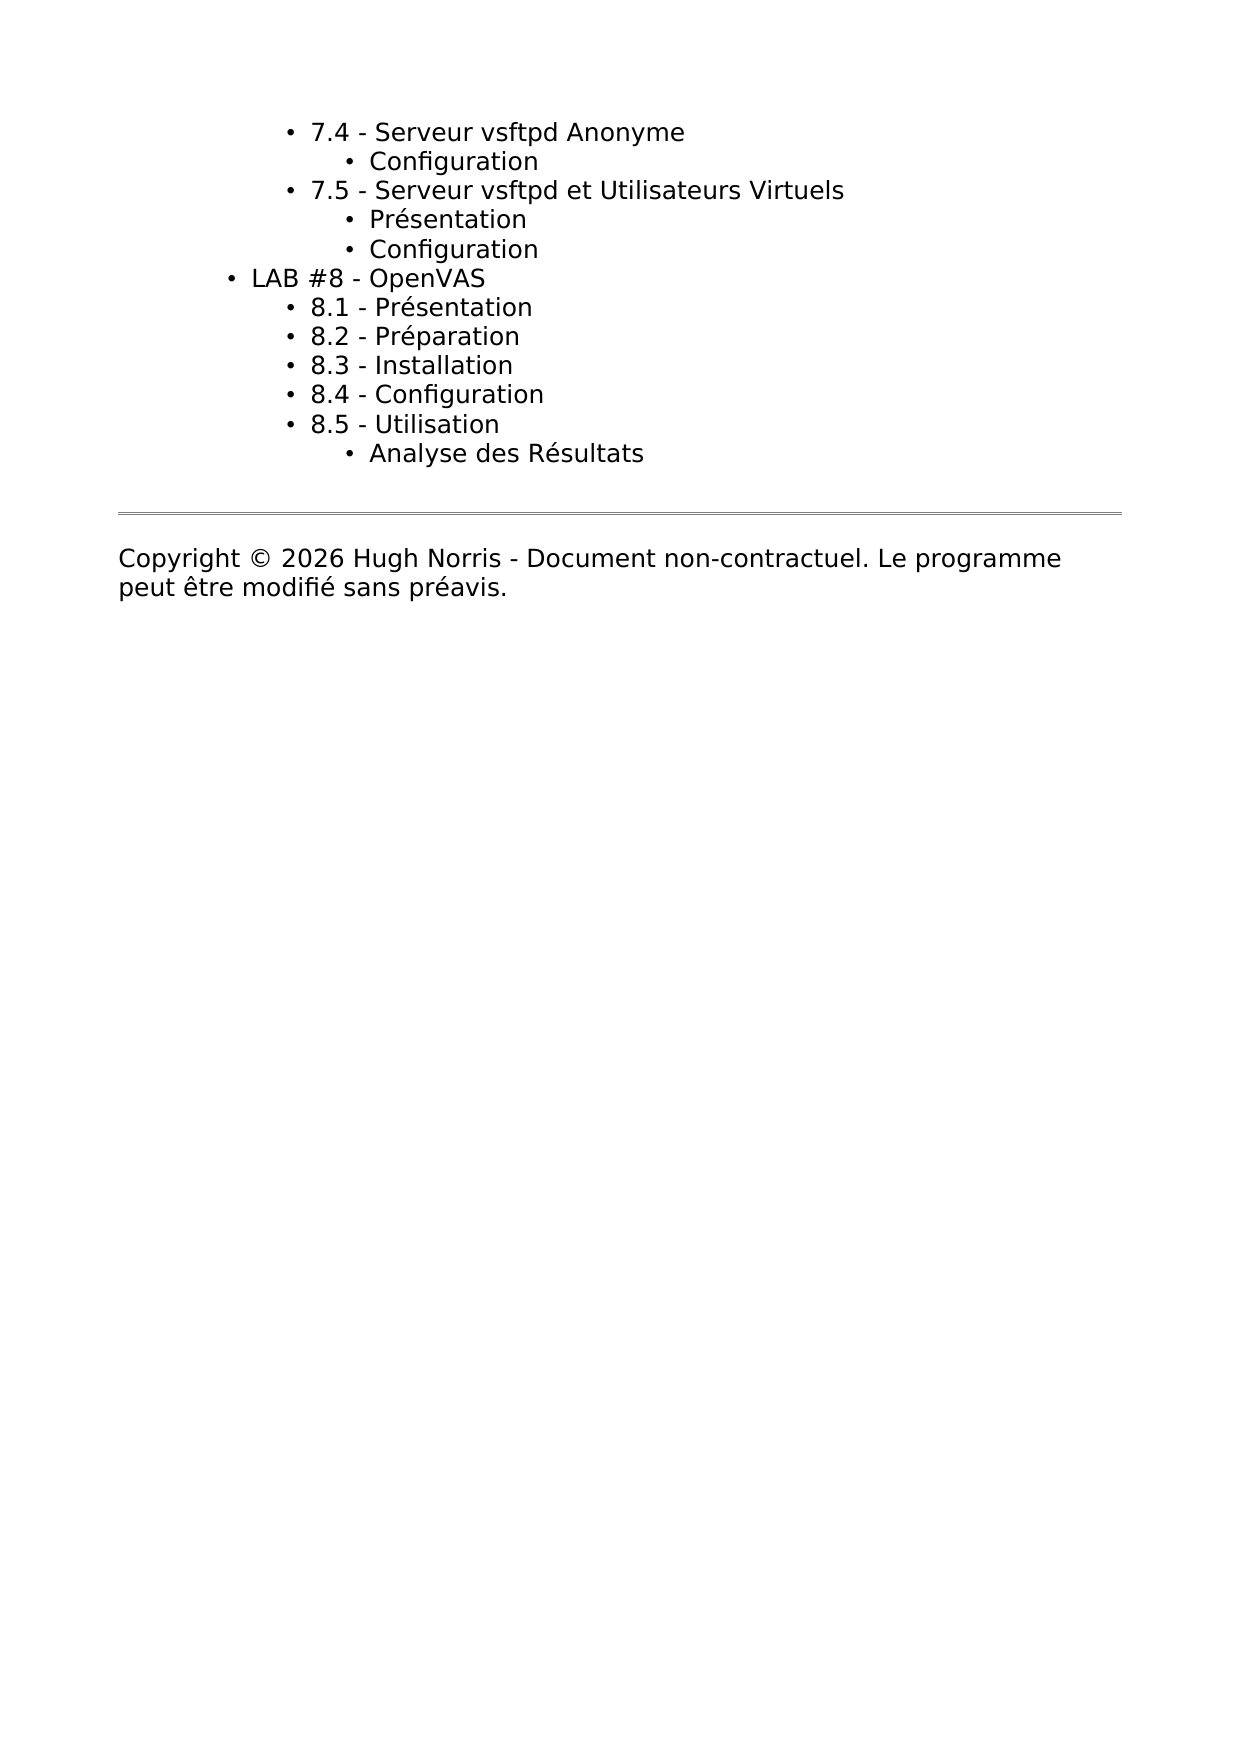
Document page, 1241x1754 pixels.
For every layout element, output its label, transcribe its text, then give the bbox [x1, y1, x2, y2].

list Configuration [354, 235, 1122, 264]
list 8.2 - Préparation [295, 322, 1122, 351]
list Configuration [354, 147, 1122, 176]
list 8.4 - Configuration [295, 381, 1122, 410]
list Analyse des Résultats [354, 439, 1122, 468]
text Copyright © 2026 Hugh Norris - Document non-contractuel. Le programme peut être modifié sans préavis. [118, 544, 1122, 602]
list LAB #8 - OpenVAS [236, 264, 1122, 293]
list 8.3 - Installation [295, 351, 1122, 381]
list Présentation [354, 206, 1122, 235]
list 7.5 - Serveur vsftpd et Utilisateurs Virtuels [295, 176, 1122, 206]
list 8.5 - Utilisation [295, 410, 1122, 439]
list 8.1 - Présentation [295, 293, 1122, 322]
list 7.4 - Serveur vsftpd Anonyme [295, 118, 1122, 147]
